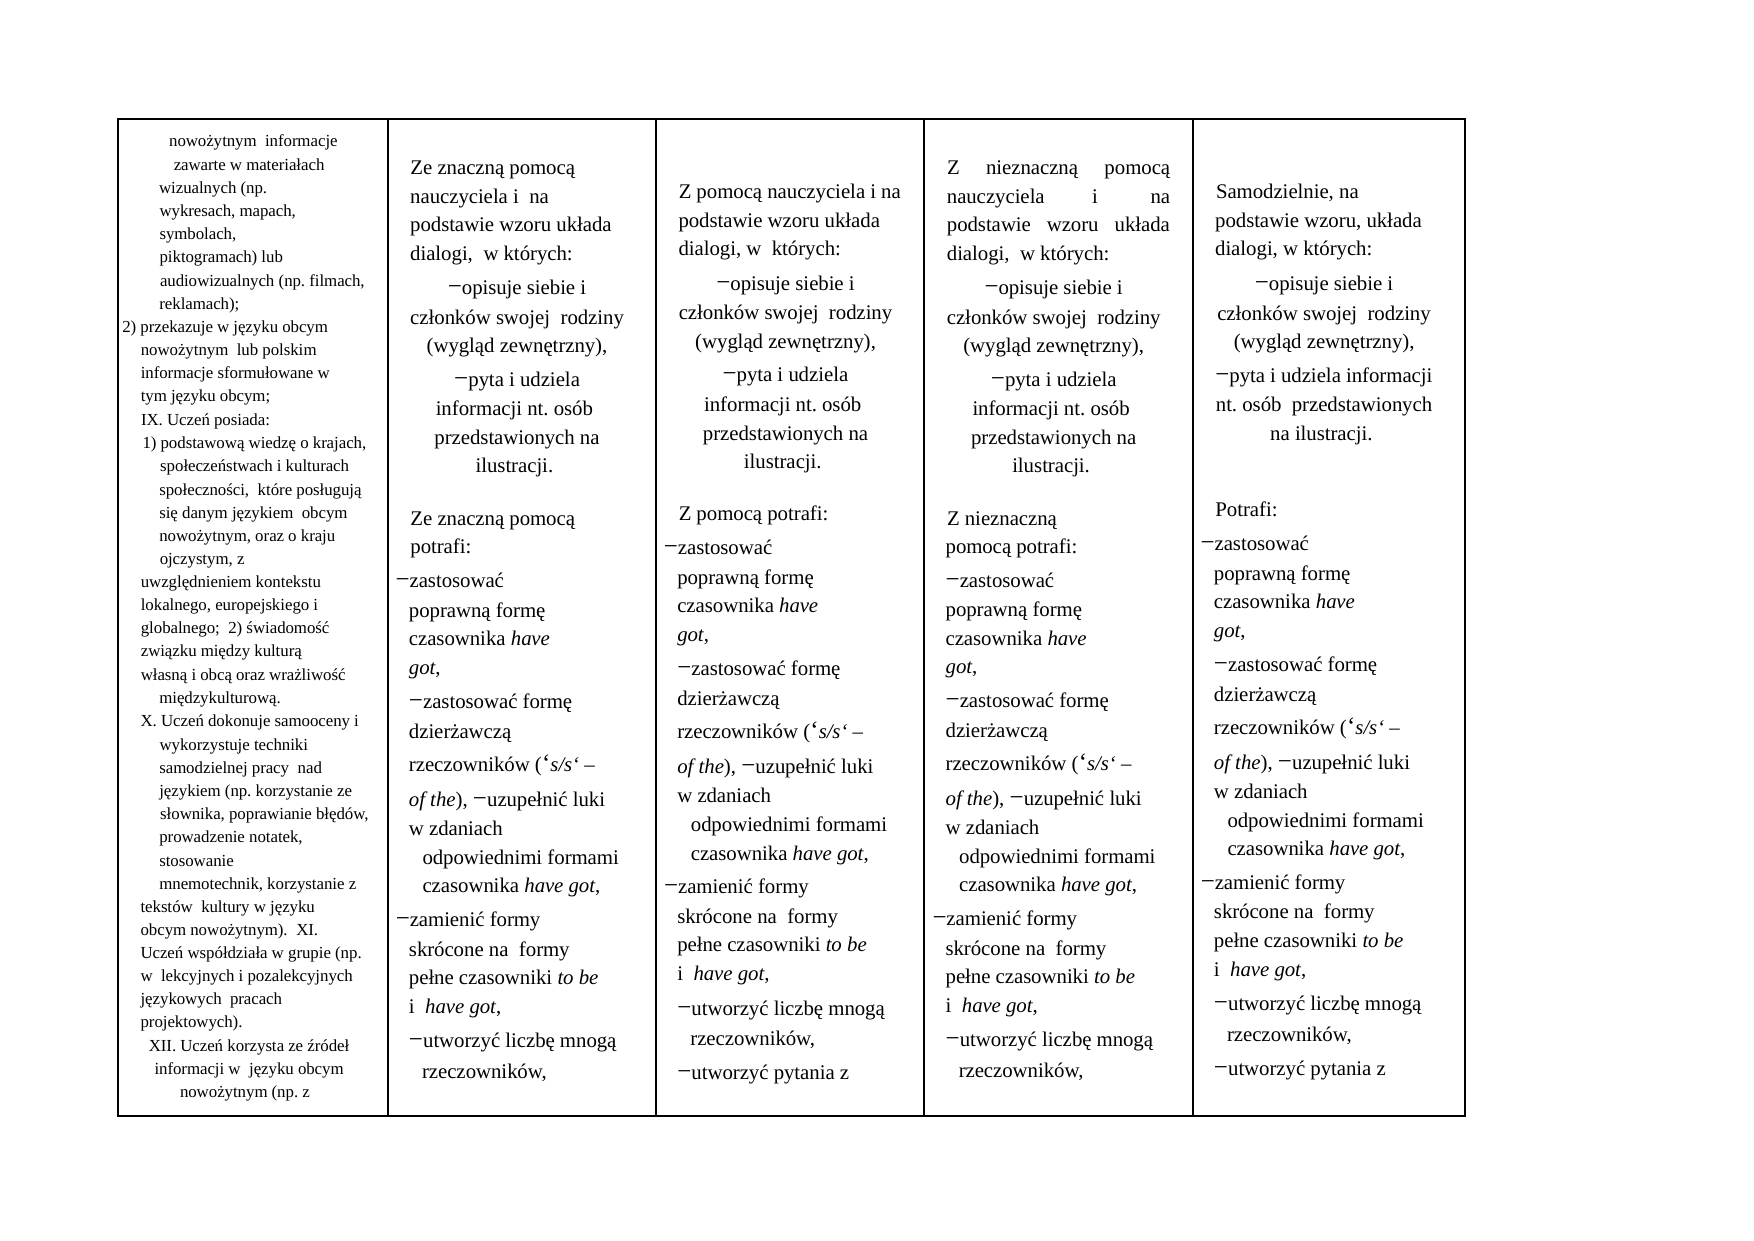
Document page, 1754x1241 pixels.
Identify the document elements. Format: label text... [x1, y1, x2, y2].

table_cell Z nieznaczną pomocą nauczyciela i na podstawie wzoru układa dialogi, w których: −opisuje siebie i członków swojej rodziny (wygląd zewnętrzny), −pyta i udziela informacji nt. osób przedstawionych na ilustracji. Z nieznaczną pomocą potrafi: −zastosować poprawną formę czasownika have got, −zastosować formę dzierżawczą rzeczowników (‘s/s‘ – of the), −uzupełnić luki w zdaniach odpowiednimi formami czasownika have got, −zamienić formy skrócone na formy pełne czasowniki to be i have got, −utworzyć liczbę mnogą rzeczowników, [925, 120, 1192, 1115]
table_cell Z pomocą nauczyciela i na podstawie wzoru układa dialogi, w których: −opisuje siebie i członków swojej rodziny (wygląd zewnętrzny), −pyta i udziela informacji nt. osób przedstawionych na ilustracji. Z pomocą potrafi: −zastosować poprawną formę czasownika have got, −zastosować formę dzierżawczą rzeczowników (‘s/s‘ – of the), −uzupełnić luki w zdaniach odpowiednimi formami czasownika have got, −zamienić formy skrócone na formy pełne czasowniki to be i have got, −utworzyć liczbę mnogą rzeczowników, −utworzyć pytania z [657, 120, 923, 1115]
table_cell Samodzielnie, na podstawie wzoru, układa dialogi, w których: −opisuje siebie i członków swojej rodziny (wygląd zewnętrzny), −pyta i udziela informacji nt. osób przedstawionych na ilustracji. Potrafi: −zastosować poprawną formę czasownika have got, −zastosować formę dzierżawczą rzeczowników (‘s/s‘ – of the), −uzupełnić luki w zdaniach odpowiednimi formami czasownika have got, −zamienić formy skrócone na formy pełne czasowniki to be i have got, −utworzyć liczbę mnogą rzeczowników, −utworzyć pytania z [1194, 120, 1464, 1115]
table_cell Ze znaczną pomocą nauczyciela i na podstawie wzoru układa dialogi, w których: −opisuje siebie i członków swojej rodziny (wygląd zewnętrzny), −pyta i udziela informacji nt. osób przedstawionych na ilustracji. Ze znaczną pomocą potrafi: −zastosować poprawną formę czasownika have got, −zastosować formę dzierżawczą rzeczowników (‘s/s‘ – of the), −uzupełnić luki w zdaniach odpowiednimi formami czasownika have got, −zamienić formy skrócone na formy pełne czasowniki to be i have got, −utworzyć liczbę mnogą rzeczowników, [389, 120, 655, 1115]
table_cell nowożytnym informacje zawarte w materiałach wizualnych (np. wykresach, mapach, symbolach, piktogramach) lub audiowizualnych (np. filmach, reklamach); 2) przekazuje w języku obcym nowożytnym lub polskim informacje sformułowane w tym języku obcym; IX. Uczeń posiada: 1) podstawową wiedzę o krajach, społeczeństwach i kulturach społeczności, które posługują się danym językiem obcym nowożytnym, oraz o kraju ojczystym, z uwzględnieniem kontekstu lokalnego, europejskiego i globalnego; 2) świadomość związku między kulturą własną i obcą oraz wrażliwość międzykulturową. X. Uczeń dokonuje samooceny i wykorzystuje techniki samodzielnej pracy nad językiem (np. korzystanie ze słownika, poprawianie błędów, prowadzenie notatek, stosowanie mnemotechnik, korzystanie z tekstów kultury w języku obcym nowożytnym). XI. Uczeń współdziała w grupie (np. w lekcyjnych i pozalekcyjnych językowych pracach projektowych). XII. Uczeń korzysta ze źródeł informacji w języku obcym nowożytnym (np. z [119, 120, 387, 1115]
